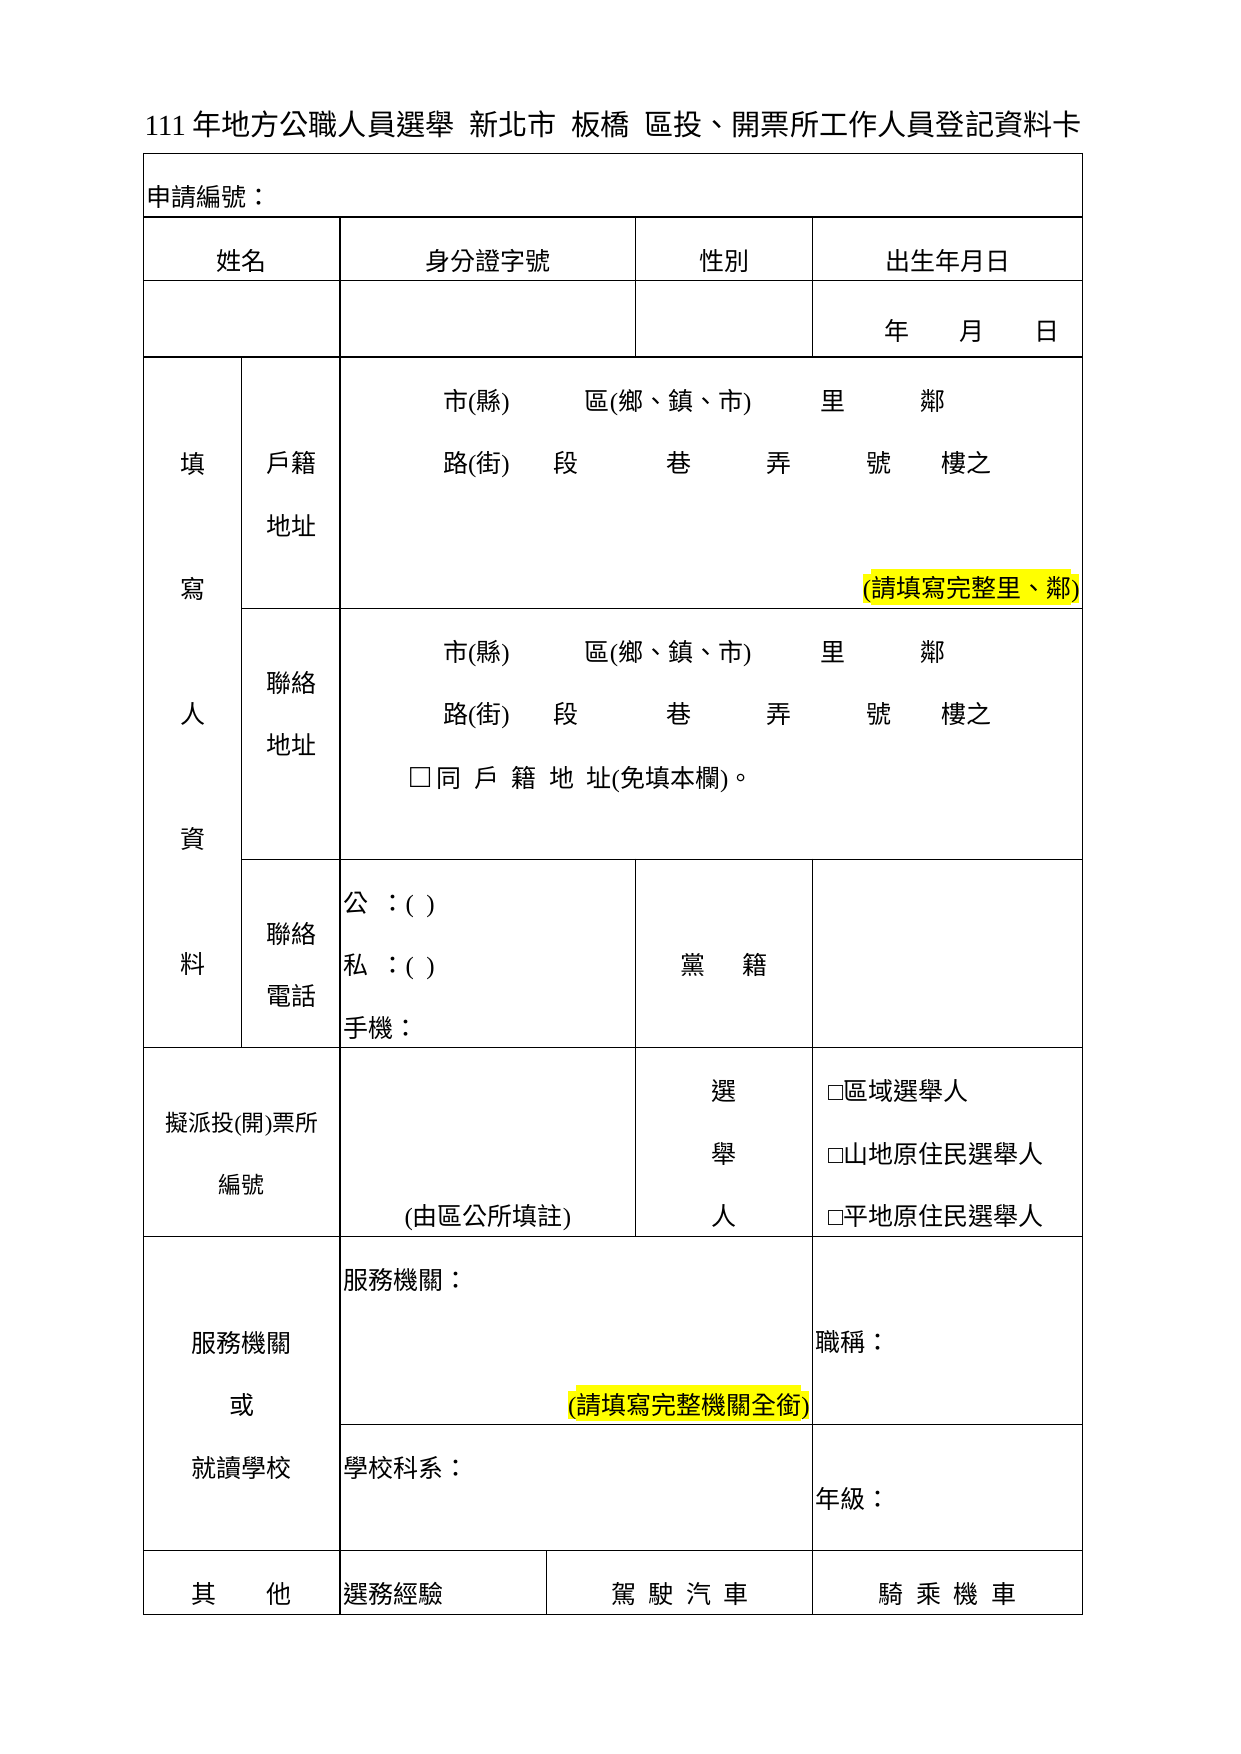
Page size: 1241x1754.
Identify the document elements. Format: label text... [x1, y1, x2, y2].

table_cell 職稱： [813, 1237, 1082, 1424]
table_cell 市(縣) 區(鄉、鎮、市) 里 鄰 路(街) 段 巷 弄 號 樓之 □ 同 戶 籍 地 址(免填本欄)。 [341, 609, 1082, 858]
table_cell 聯絡 地址 [242, 609, 339, 858]
table_cell 身分證字號 [341, 218, 635, 280]
table_cell 年 月 日 [813, 281, 1082, 356]
table_cell 選務經驗 [341, 1551, 546, 1614]
table_cell 駕 駛 汽 車 [547, 1551, 812, 1614]
table_cell 性別 [636, 218, 812, 280]
table_cell [341, 281, 635, 356]
table_cell 學校科系： [341, 1425, 812, 1550]
table_cell 市(縣) 區(鄉、鎮、市) 里 鄰 路(街) 段 巷 弄 號 樓之 (請填寫完整里、鄰) [341, 358, 1082, 607]
table_cell (由區公所填註) [341, 1048, 635, 1236]
text 111年地方公職人員選舉 新北市 板橋 區投、開票所工作人員登記資料卡 [133, 81, 1093, 143]
table_cell □區域選舉人 □山地原住民選舉人 □平地原住民選舉人 [813, 1048, 1082, 1236]
table_cell [144, 281, 339, 356]
table_cell 聯絡 電話 [242, 860, 339, 1047]
table_cell [636, 281, 812, 356]
table_cell 公 ：( ) 私 ：( ) 手機： [341, 860, 635, 1047]
table_cell 選 舉 人 [636, 1048, 812, 1236]
table_cell 戶籍 地址 [242, 358, 339, 607]
table_cell 服務機關： (請填寫完整機關全銜) [341, 1237, 812, 1424]
table_cell 姓名 [144, 218, 339, 280]
table_cell 騎 乘 機 車 [813, 1551, 1082, 1614]
table_cell 擬派投(開)票所 編號 [144, 1048, 339, 1236]
table_cell 年級： [813, 1425, 1082, 1550]
table_cell 其 他 [144, 1551, 339, 1614]
table_cell 填 寫 人 資 料 [144, 358, 241, 1047]
table_cell [813, 860, 1082, 1047]
table_header 申請編號： [144, 154, 1082, 216]
table_cell 服務機關 或 就讀學校 [144, 1237, 339, 1550]
table_cell 出生年月日 [813, 218, 1082, 280]
table_cell 黨 籍 [636, 860, 812, 1047]
